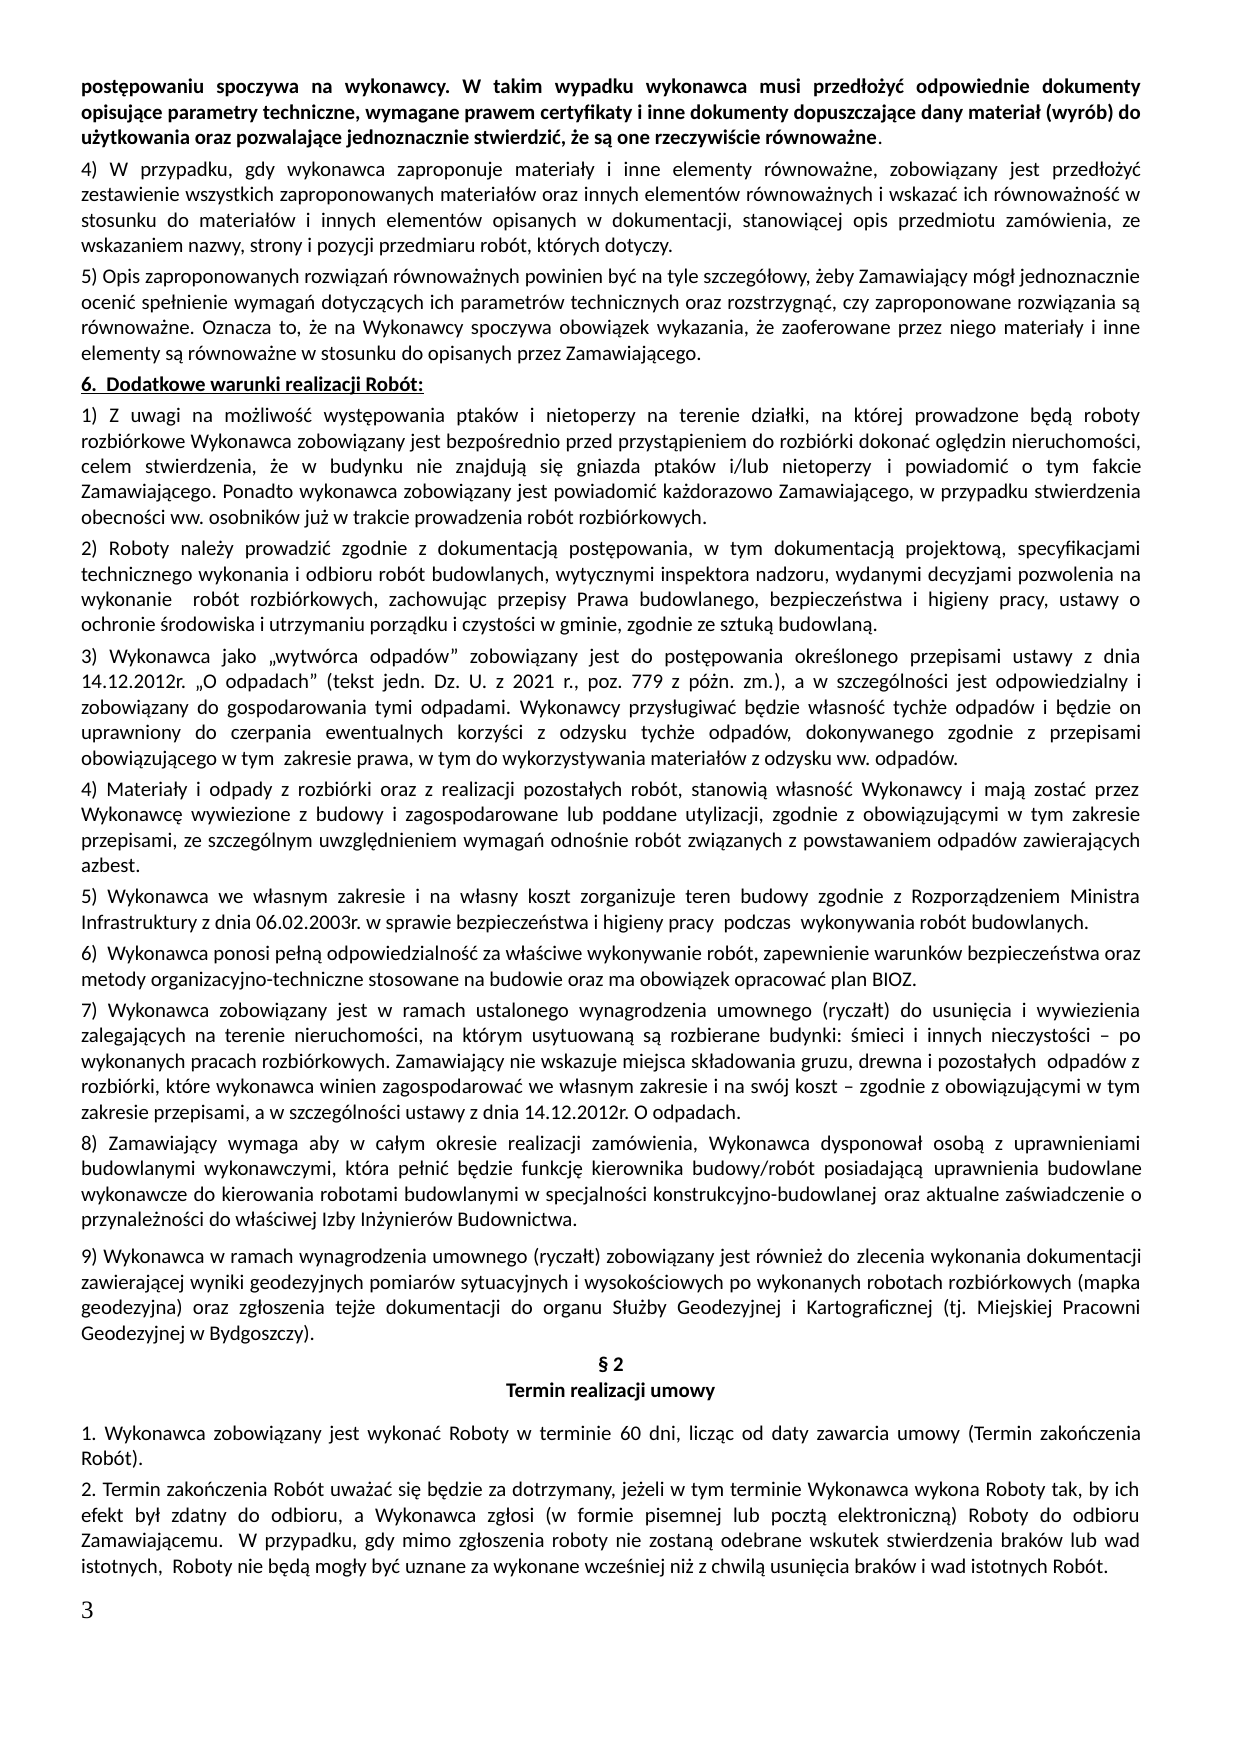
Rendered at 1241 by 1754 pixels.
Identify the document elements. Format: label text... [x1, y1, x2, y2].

text 5) Opis zaproponowanych rozwiązań równoważnych powinien być na tyle szczegółowy, żeby Zamawiający mógł jednoznacznie ocenić spełnienie wymagań dotyczących ich parametrów technicznych oraz rozstrzygnąć, czy zaproponowane rozwiązania są równoważne. Oznacza to, że na Wykonawcy spoczywa obowiązek wykazania, że zaoferowane przez niego materiały i inne elementy są równoważne w stosunku do opisanych przez Zamawiającego. [81, 263, 1142, 365]
text 6) Wykonawca ponosi pełną odpowiedzialność za właściwe wykonywanie robót, zapewnienie warunków bezpieczeństwa oraz metody organizacyjno-techniczne stosowane na budowie oraz ma obowiązek opracować plan BIOZ. [81, 940, 1142, 991]
text 4) W przypadku, gdy wykonawca zaproponuje materiały i inne elementy równoważne, zobowiązany jest przedłożyć zestawienie wszystkich zaproponowanych materiałów oraz innych elementów równoważnych i wskazać ich równoważność w stosunku do materiałów i innych elementów opisanych w dokumentacji, stanowiącej opis przedmiotu zamówienia, ze wskazaniem nazwy, strony i pozycji przedmiaru robót, których dotyczy. [81, 156, 1142, 258]
text 5) Wykonawca we własnym zakresie i na własny koszt zorganizuje teren budowy zgodnie z Rozporządzeniem Ministra Infrastruktury z dnia 06.02.2003r. w sprawie bezpieczeństwa i higieny pracy podczas wykonywania robót budowlanych. [81, 884, 1142, 934]
text 8) Zamawiający wymaga aby w całym okresie realizacji zamówienia, Wykonawca dysponował osobą z uprawnieniami budowlanymi wykonawczymi, która pełnić będzie funkcję kierownika budowy/robót posiadającą uprawnienia budowlane wykonawcze do kierowania robotami budowlanymi w specjalności konstrukcyjno-budowlanej oraz aktualne zaświadczenie o przynależności do właściwej Izby Inżynierów Budownictwa. [81, 1130, 1142, 1232]
text postępowaniu spoczywa na wykonawcy. W takim wypadku wykonawca musi przedłożyć odpowiednie dokumenty opisujące parametry techniczne, wymagane prawem certyfikaty i inne dokumenty dopuszczające dany materiał (wyrób) do użytkowania oraz pozwalające jednoznacznie stwierdzić, że są one rzeczywiście równoważne. [81, 74, 1142, 150]
text 2. Termin zakończenia Robót uważać się będzie za dotrzymany, jeżeli w tym terminie Wykonawca wykona Roboty tak, by ich efekt był zdatny do odbioru, a Wykonawca zgłosi (w formie pisemnej lub pocztą elektroniczną) Roboty do odbioru Zamawiającemu. W przypadku, gdy mimo zgłoszenia roboty nie zostaną odebrane wskutek stwierdzenia braków lub wad istotnych, Roboty nie będą mogły być uznane za wykonane wcześniej niż z chwilą usunięcia braków i wad istotnych Robót. [81, 1477, 1142, 1578]
text 1. Wykonawca zobowiązany jest wykonać Roboty w terminie 60 dni, licząc od daty zawarcia umowy (Termin zakończenia Robót). [81, 1420, 1142, 1471]
text 9) Wykonawca w ramach wynagrodzenia umownego (ryczałt) zobowiązany jest również do zlecenia wykonania dokumentacji zawierającej wyniki geodezyjnych pomiarów sytuacyjnych i wysokościowych po wykonanych robotach rozbiórkowych (mapka geodezyjna) oraz zgłoszenia tejże dokumentacji do organu Służby Geodezyjnej i Kartograficznej (tj. Miejskiej Pracowni Geodezyjnej w Bydgoszczy). [81, 1244, 1142, 1345]
text Termin realizacji umowy [81, 1377, 1140, 1402]
text 4) Materiały i odpady z rozbiórki oraz z realizacji pozostałych robót, stanowią własność Wykonawcy i mają zostać przez Wykonawcę wywiezione z budowy i zagospodarowane lub poddane utylizacji, zgodnie z obowiązującymi w tym zakresie przepisami, ze szczególnym uwzględnieniem wymagań odnośnie robót związanych z powstawaniem odpadów zawierających azbest. [81, 776, 1142, 878]
text § 2 [81, 1351, 1140, 1377]
text 2) Roboty należy prowadzić zgodnie z dokumentacją postępowania, w tym dokumentacją projektową, specyfikacjami technicznego wykonania i odbioru robót budowlanych, wytycznymi inspektora nadzoru, wydanymi decyzjami pozwolenia na wykonanie robót rozbiórkowych, zachowując przepisy Prawa budowlanego, bezpieczeństwa i higieny pracy, ustawy o ochronie środowiska i utrzymaniu porządku i czystości w gminie, zgodnie ze sztuką budowlaną. [81, 535, 1142, 637]
text 1) Z uwagi na możliwość występowania ptaków i nietoperzy na terenie działki, na której prowadzone będą roboty rozbiórkowe Wykonawca zobowiązany jest bezpośrednio przed przystąpieniem do rozbiórki dokonać oględzin nieruchomości, celem stwierdzenia, że w budynku nie znajdują się gniazda ptaków i/lub nietoperzy i powiadomić o tym fakcie Zamawiającego. Ponadto wykonawca zobowiązany jest powiadomić każdorazowo Zamawiającego, w przypadku stwierdzenia obecności ww. osobników już w trakcie prowadzenia robót rozbiórkowych. [81, 402, 1142, 529]
text 3) Wykonawca jako „wytwórca odpadów” zobowiązany jest do postępowania określonego przepisami ustawy z dnia 14.12.2012r. „O odpadach” (tekst jedn. Dz. U. z 2021 r., poz. 779 z póżn. zm.), a w szczególności jest odpowiedzialny i zobowiązany do gospodarowania tymi odpadami. Wykonawcy przysługiwać będzie własność tychże odpadów i będzie on uprawniony do czerpania ewentualnych korzyści z odzysku tychże odpadów, dokonywanego zgodnie z przepisami obowiązującego w tym zakresie prawa, w tym do wykorzystywania materiałów z odzysku ww. odpadów. [81, 643, 1142, 770]
text 6. Dodatkowe warunki realizacji Robót: [81, 371, 1142, 396]
text 7) Wykonawca zobowiązany jest w ramach ustalonego wynagrodzenia umownego (ryczałt) do usunięcia i wywiezienia zalegających na terenie nieruchomości, na którym usytuowaną są rozbierane budynki: śmieci i innych nieczystości – po wykonanych pracach rozbiórkowych. Zamawiający nie wskazuje miejsca składowania gruzu, drewna i pozostałych odpadów z rozbiórki, które wykonawca winien zagospodarować we własnym zakresie i na swój koszt – zgodnie z obowiązującymi w tym zakresie przepisami, a w szczególności ustawy z dnia 14.12.2012r. O odpadach. [81, 997, 1142, 1124]
